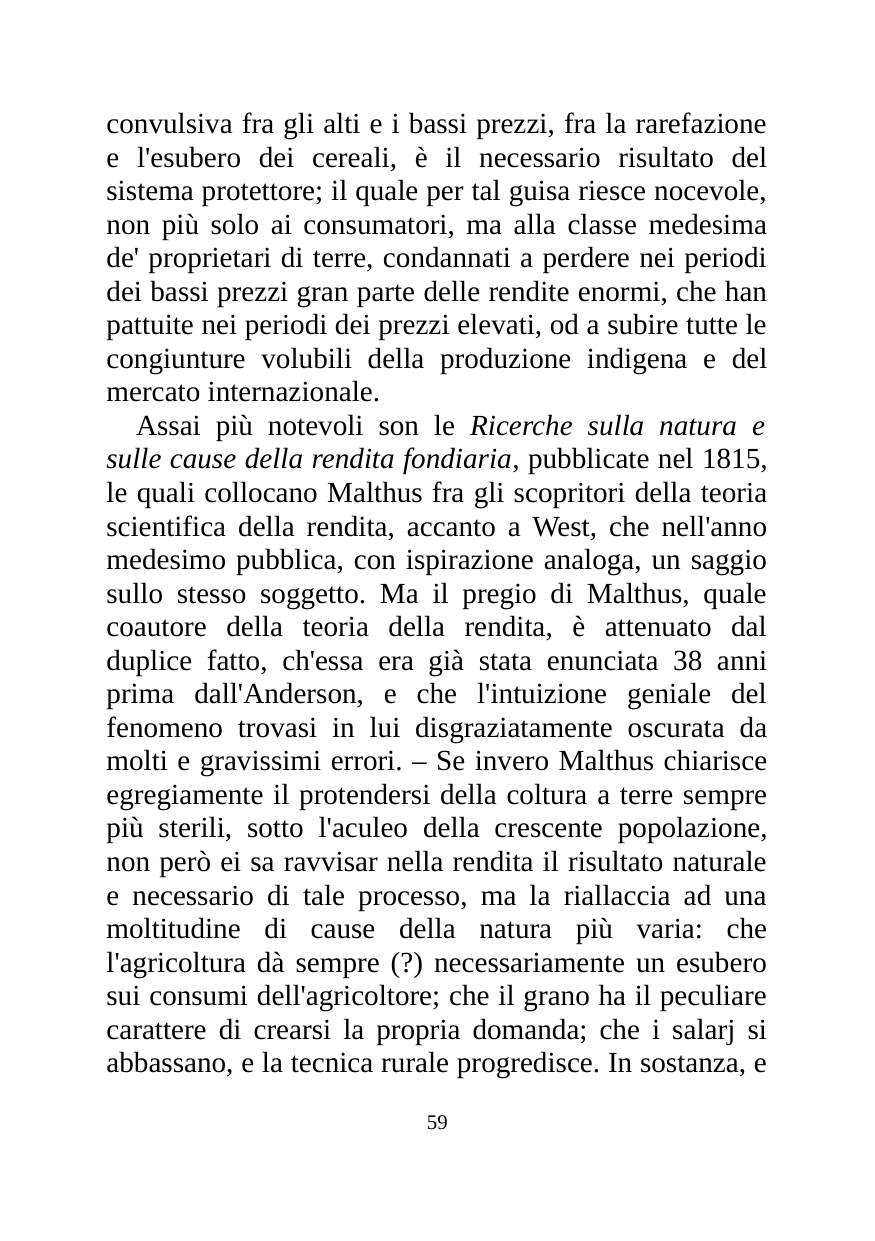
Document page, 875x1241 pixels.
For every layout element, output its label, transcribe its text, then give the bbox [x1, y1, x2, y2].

text Assai più notevoli son le Ricerche sulla natura e sulle cause della rendita fondiaria, pubblicate nel 1815, le quali collocano Malthus fra gli scopritori della teoria scientifica della rendita, accanto a West, che nell'anno medesimo pubblica, con ispirazione analoga, un saggio sullo stesso soggetto. Ma il pregio di Malthus, quale coautore della teoria della rendita, è attenuato dal duplice fatto, ch'essa era già stata enunciata 38 anni prima dall'Anderson, e che l'intuizione geniale del fenomeno trovasi in lui disgraziatamente oscurata da molti e gravissimi errori. – Se invero Malthus chiarisce egregiamente il protendersi della coltura a terre sempre più sterili, sotto l'aculeo della crescente popolazione, non però ei sa ravvisar nella rendita il risultato naturale e necessario di tale processo, ma la riallaccia ad una moltitudine di cause della natura più varia: che l'agricoltura dà sempre (?) necessariamente un esubero sui consumi dell'agricoltore; che il grano ha il peculiare carattere di crearsi la propria domanda; che i salarj si abbassano, e la tecnica rurale progredisce. In sostanza, e [106, 408, 768, 1079]
text convulsiva fra gli alti e i bassi prezzi, fra la rarefazione e l'esubero dei cereali, è il necessario risultato del sistema protettore; il quale per tal guisa riesce nocevole, non più solo ai consumatori, ma alla classe medesima de' proprietari di terre, condannati a perdere nei periodi dei bassi prezzi gran parte delle rendite enormi, che han pattuite nei periodi dei prezzi elevati, od a subire tutte le congiunture volubili della produzione indigena e del mercato internazionale. [106, 106, 768, 408]
